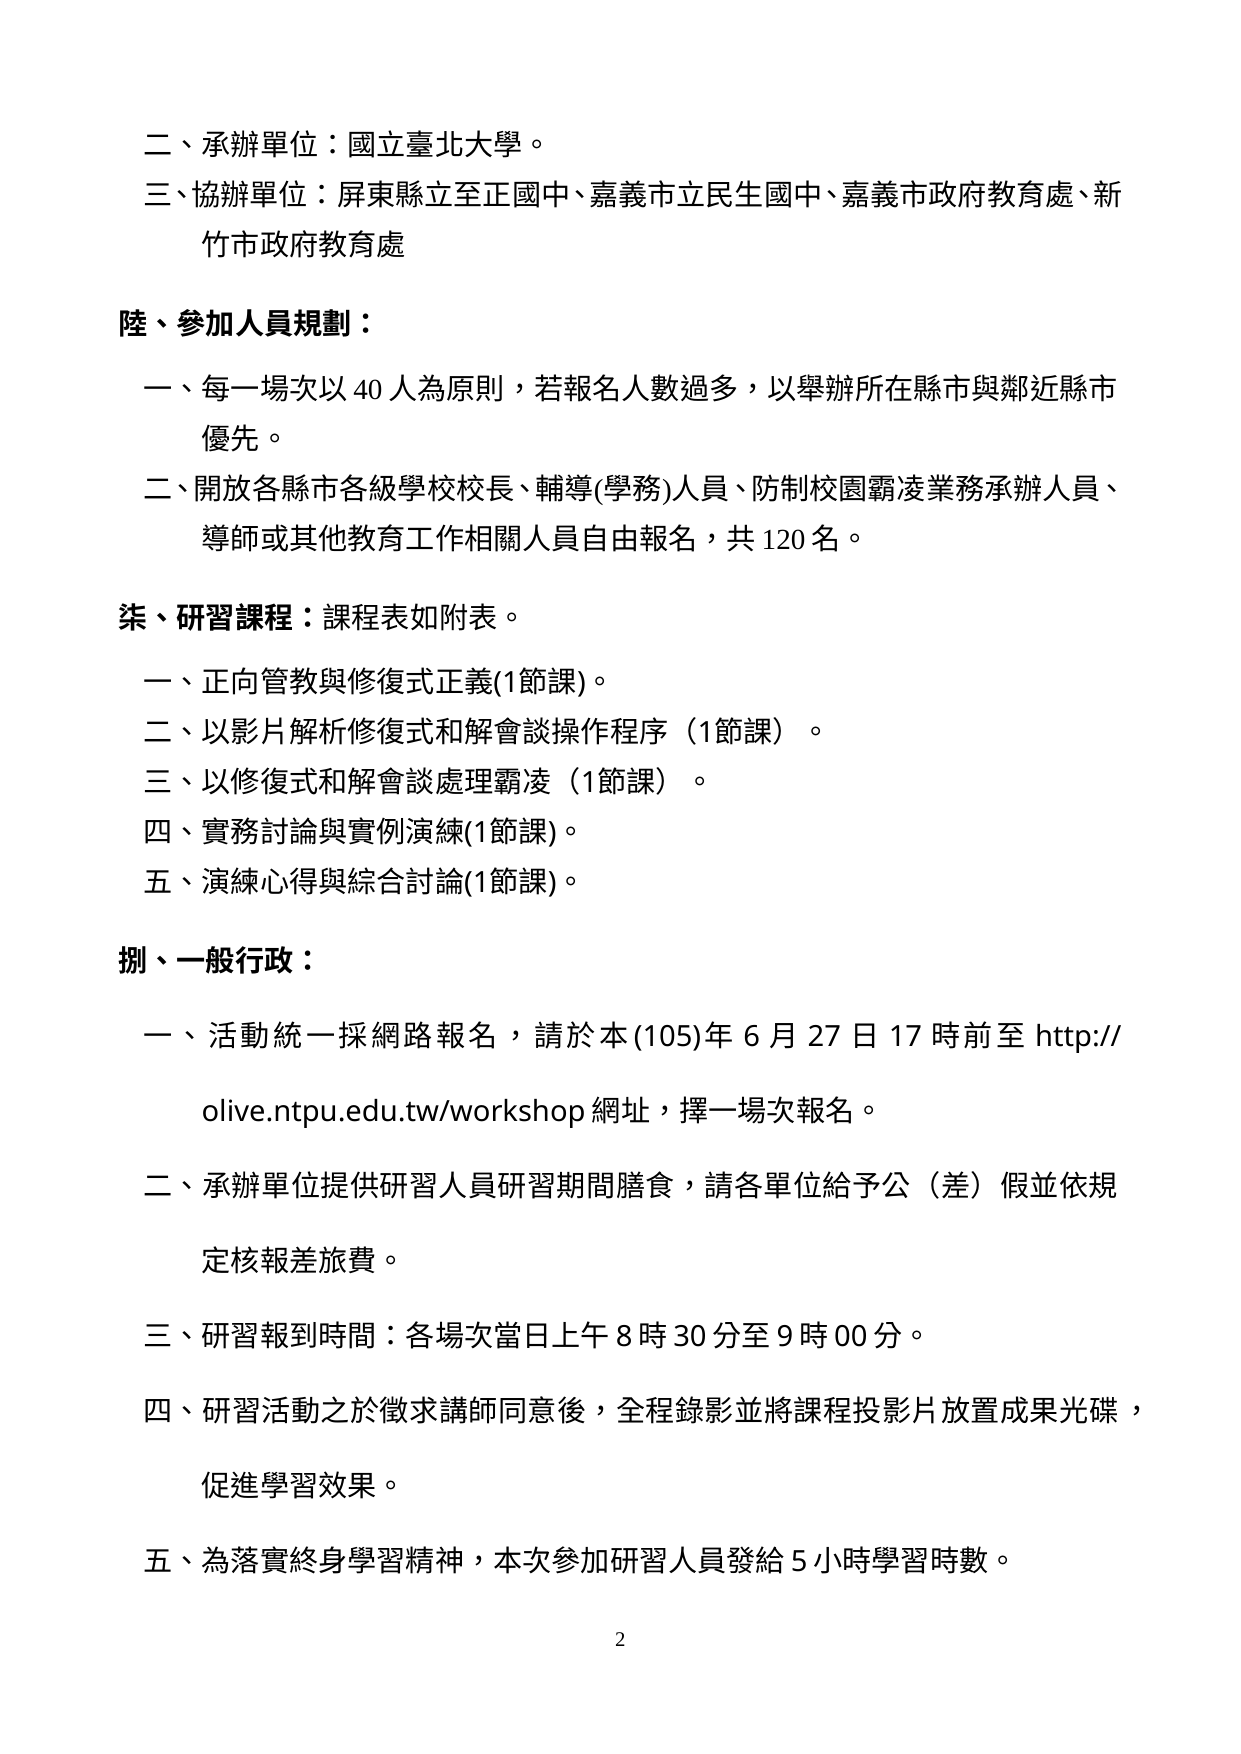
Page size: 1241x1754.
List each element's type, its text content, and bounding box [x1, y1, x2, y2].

text 陸、參加人員規劃： [118, 284, 1122, 359]
text 五、演練心得與綜合討論(1節課)。 [143, 853, 1122, 903]
text 二、以影片解析修復式和解會談操作程序（1節課）。 [143, 703, 1122, 753]
text 二、開放各縣市各級學校校長、輔導(學務)人員、防制校園霸凌業務承辦人員、導師或其他教育工作相關人員自由報名，共120名。 [143, 459, 1122, 559]
text 捌、一般行政： [118, 922, 1122, 997]
text 五、為落實終身學習精神，本次參加研習人員發給5小時學習時數。 [143, 1522, 1122, 1597]
text 三、協辦單位：屏東縣立至正國中、嘉義市立民生國中、嘉義市政府教育處、新竹市政府教育處 [143, 165, 1122, 265]
text 二、承辦單位提供研習人員研習期間膳食，請各單位給予公（差）假並依規定核報差旅費。 [143, 1147, 1122, 1297]
text 一、活動統一採網路報名，請於本(105)年6月27日17時前至http://olive.ntpu.edu.tw/workshop網址，擇一場次報名。 [143, 997, 1122, 1147]
text 柒、研習課程：課程表如附表。 [118, 578, 1122, 653]
text 三、研習報到時間：各場次當日上午8時30分至9時00分。 [143, 1297, 1122, 1372]
text 一、正向管教與修復式正義(1節課)。 [143, 653, 1122, 703]
text 四、實務討論與實例演練(1節課)。 [118, 803, 1122, 853]
text 三、以修復式和解會談處理霸凌（1節課）。 [143, 753, 1122, 803]
text 四、研習活動之於徵求講師同意後，全程錄影並將課程投影片放置成果光碟，促進學習效果。 [143, 1372, 1122, 1522]
text 二、承辦單位：國立臺北大學。 [143, 115, 1122, 165]
text 一、每一場次以40人為原則，若報名人數過多，以舉辦所在縣市與鄰近縣市優先。 [143, 359, 1122, 459]
